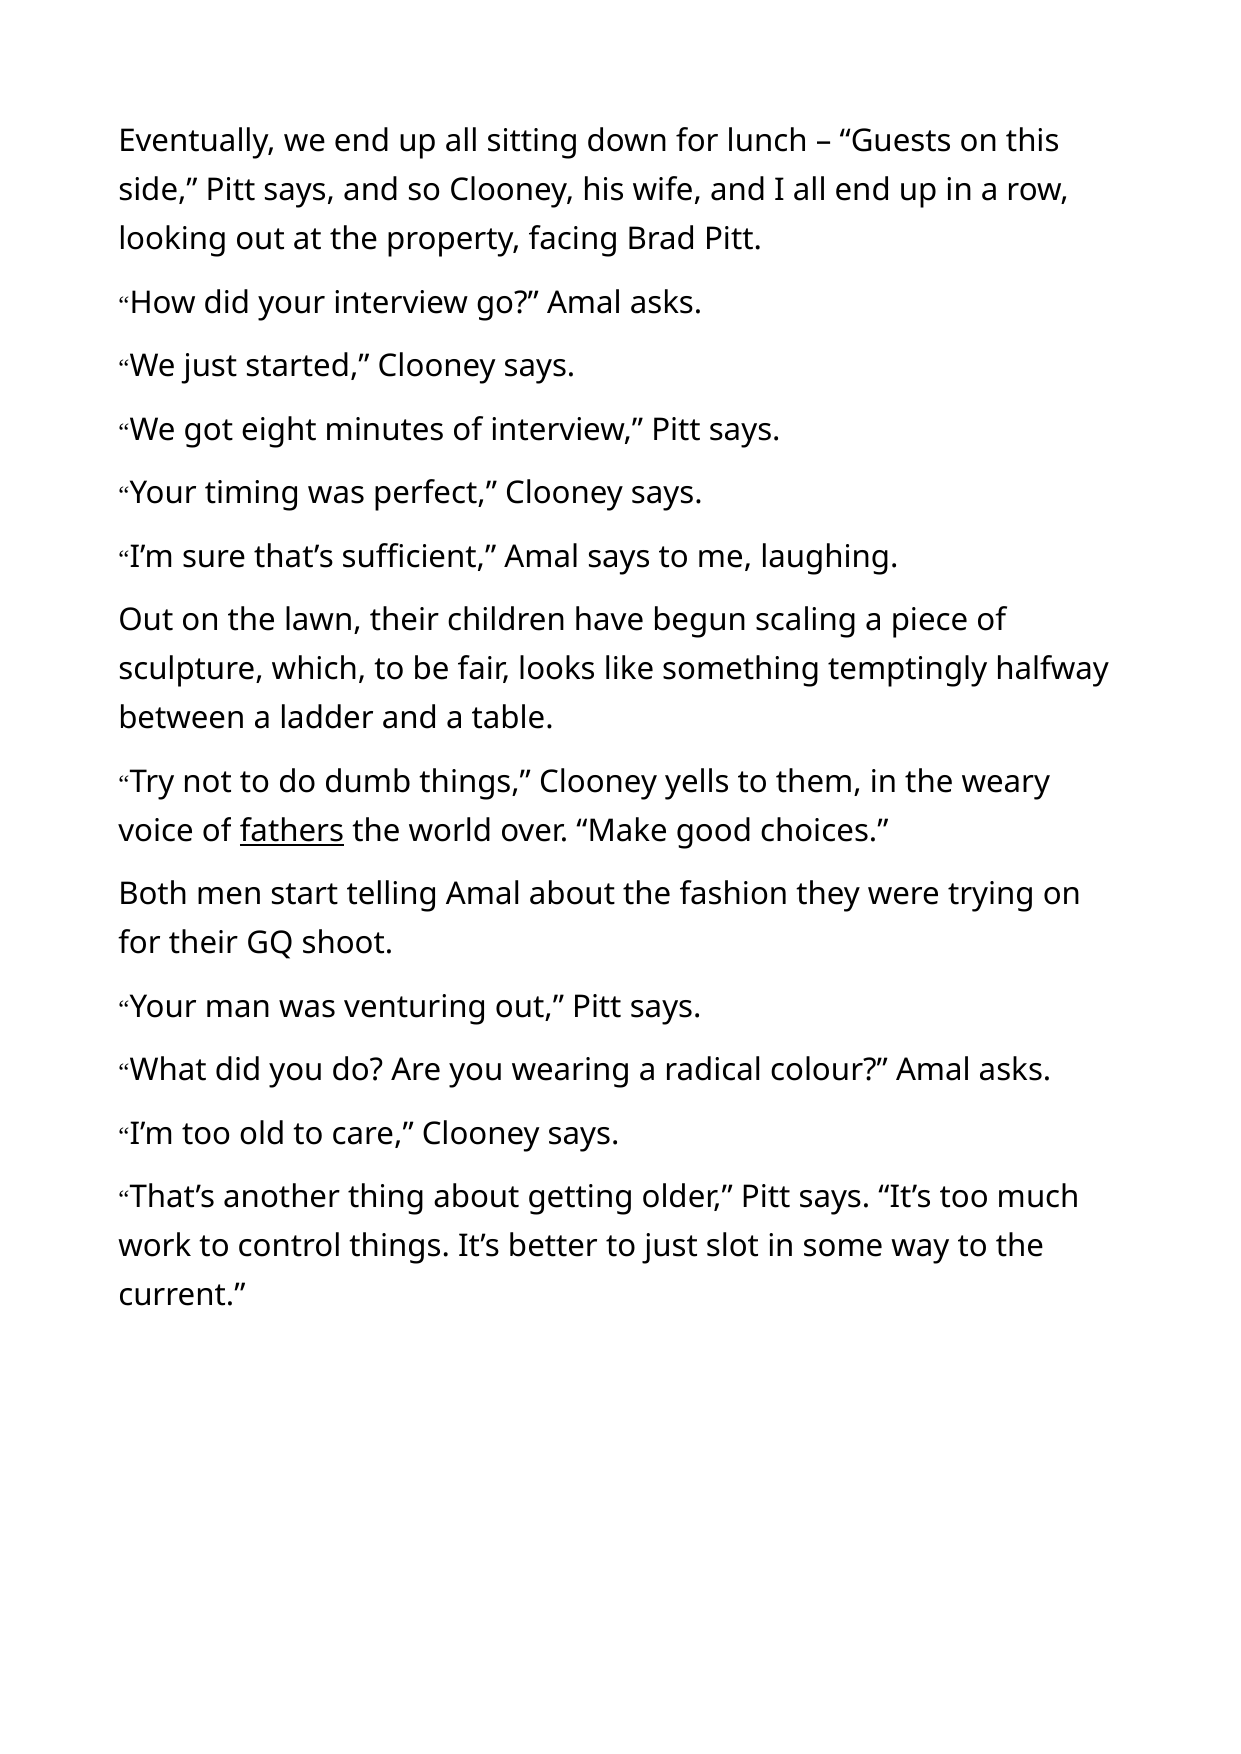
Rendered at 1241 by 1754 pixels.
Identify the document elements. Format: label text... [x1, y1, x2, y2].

text “We just started,” Clooney says. [118, 343, 1122, 386]
text “I’m sure that’s sufficient,” Amal says to me, laughing. [118, 534, 1122, 576]
text “That’s another thing about getting older,” Pitt says. “It’s too much work to control things. It’s better to just slot in some way to the current.” [118, 1174, 1122, 1315]
text Eventually, we end up all sitting down for lunch – “Guests on this side,” Pitt says, and so Clooney, his wife, and I all end up in a row, looking out at the property, facing Brad Pitt. [118, 118, 1122, 259]
text Out on the lawn, their children have begun scaling a piece of sculpture, which, to be fair, looks like something temptingly halfway between a ladder and a table. [118, 597, 1122, 738]
text “Try not to do dumb things,” Clooney yells to them, in the weary voice of fathers the world over. “Make good choices.” [118, 759, 1122, 850]
text “Your timing was perfect,” Clooney says. [118, 470, 1122, 513]
text “Your man was venturing out,” Pitt says. [118, 984, 1122, 1026]
text Both men start telling Amal about the fashion they were trying on for their GQ shoot. [118, 871, 1122, 963]
text “I’m too old to care,” Clooney says. [118, 1111, 1122, 1153]
text “We got eight minutes of interview,” Pitt says. [118, 407, 1122, 449]
text “How did your interview go?” Amal asks. [118, 279, 1122, 322]
text “What did you do? Are you wearing a radical colour?” Amal asks. [118, 1047, 1122, 1090]
